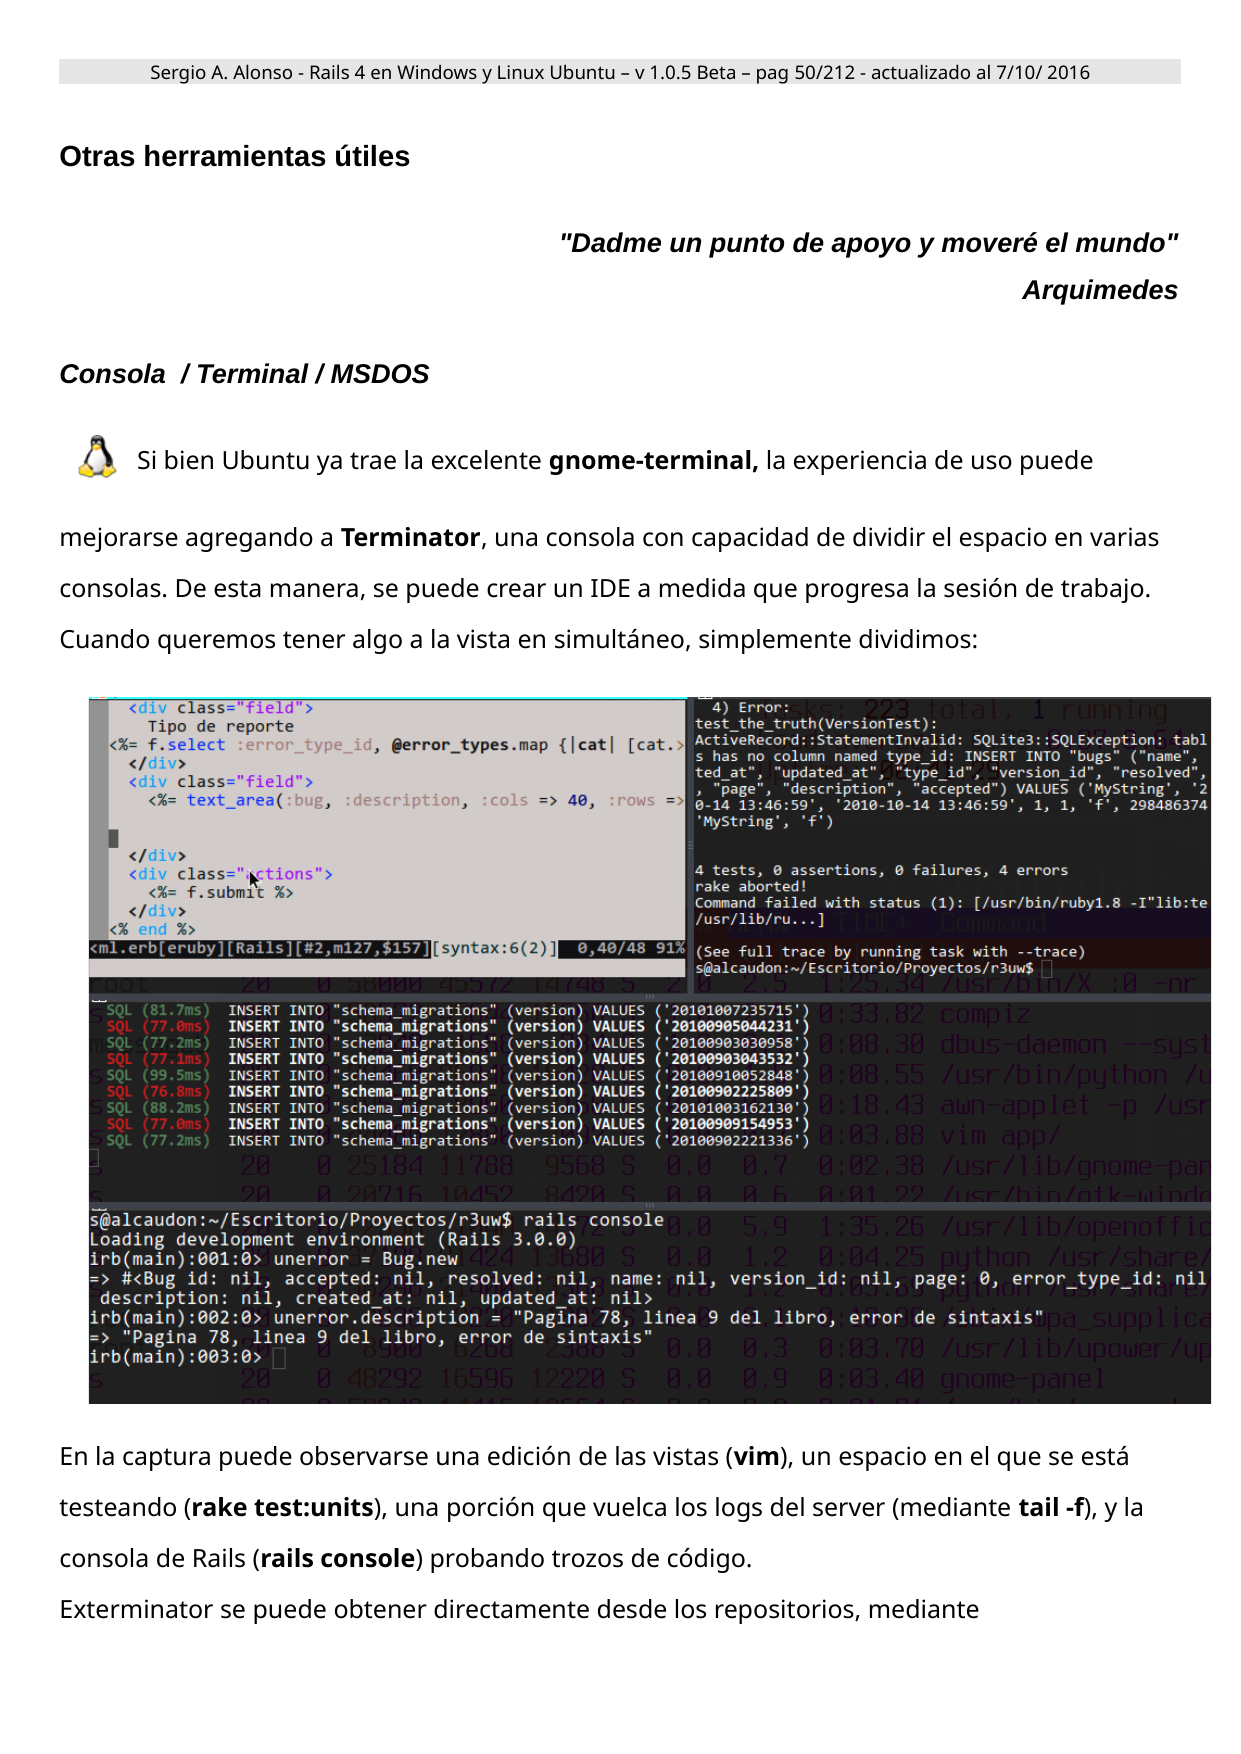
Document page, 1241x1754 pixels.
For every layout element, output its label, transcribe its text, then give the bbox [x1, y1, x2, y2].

text Si bien Ubuntu ya trae la excelente gnome-terminal, la experiencia de uso puede mejorarse agregando a Terminator, una consola con capacidad de dividir el espacio en varias consolas. De esta manera, se puede crear un IDE a medida que progresa la sesión de trabajo. Cuando queremos tener algo a la vista en simultáneo, simplemente dividimos: [59, 417, 1181, 656]
picture [88, 697, 1212, 1404]
picture [76, 435, 119, 478]
subtitle "Dadme un punto de apoyo y moveré el mundo" Arquimedes [59, 227, 1181, 305]
subtitle Otras herramientas útiles [59, 139, 1181, 173]
text En la captura puede observarse una edición de las vistas (vim), un espacio en el que se está testeando (rake test:units), una porción que vuelca los logs del server (mediante tail -f), y la consola de Rails (rails console) probando trozos de código. [59, 673, 1181, 1574]
subtitle Consola / Terminal / MSDOS [59, 358, 1181, 389]
text Exterminator se puede obtener directamente desde los repositorios, mediante [59, 1591, 1181, 1626]
